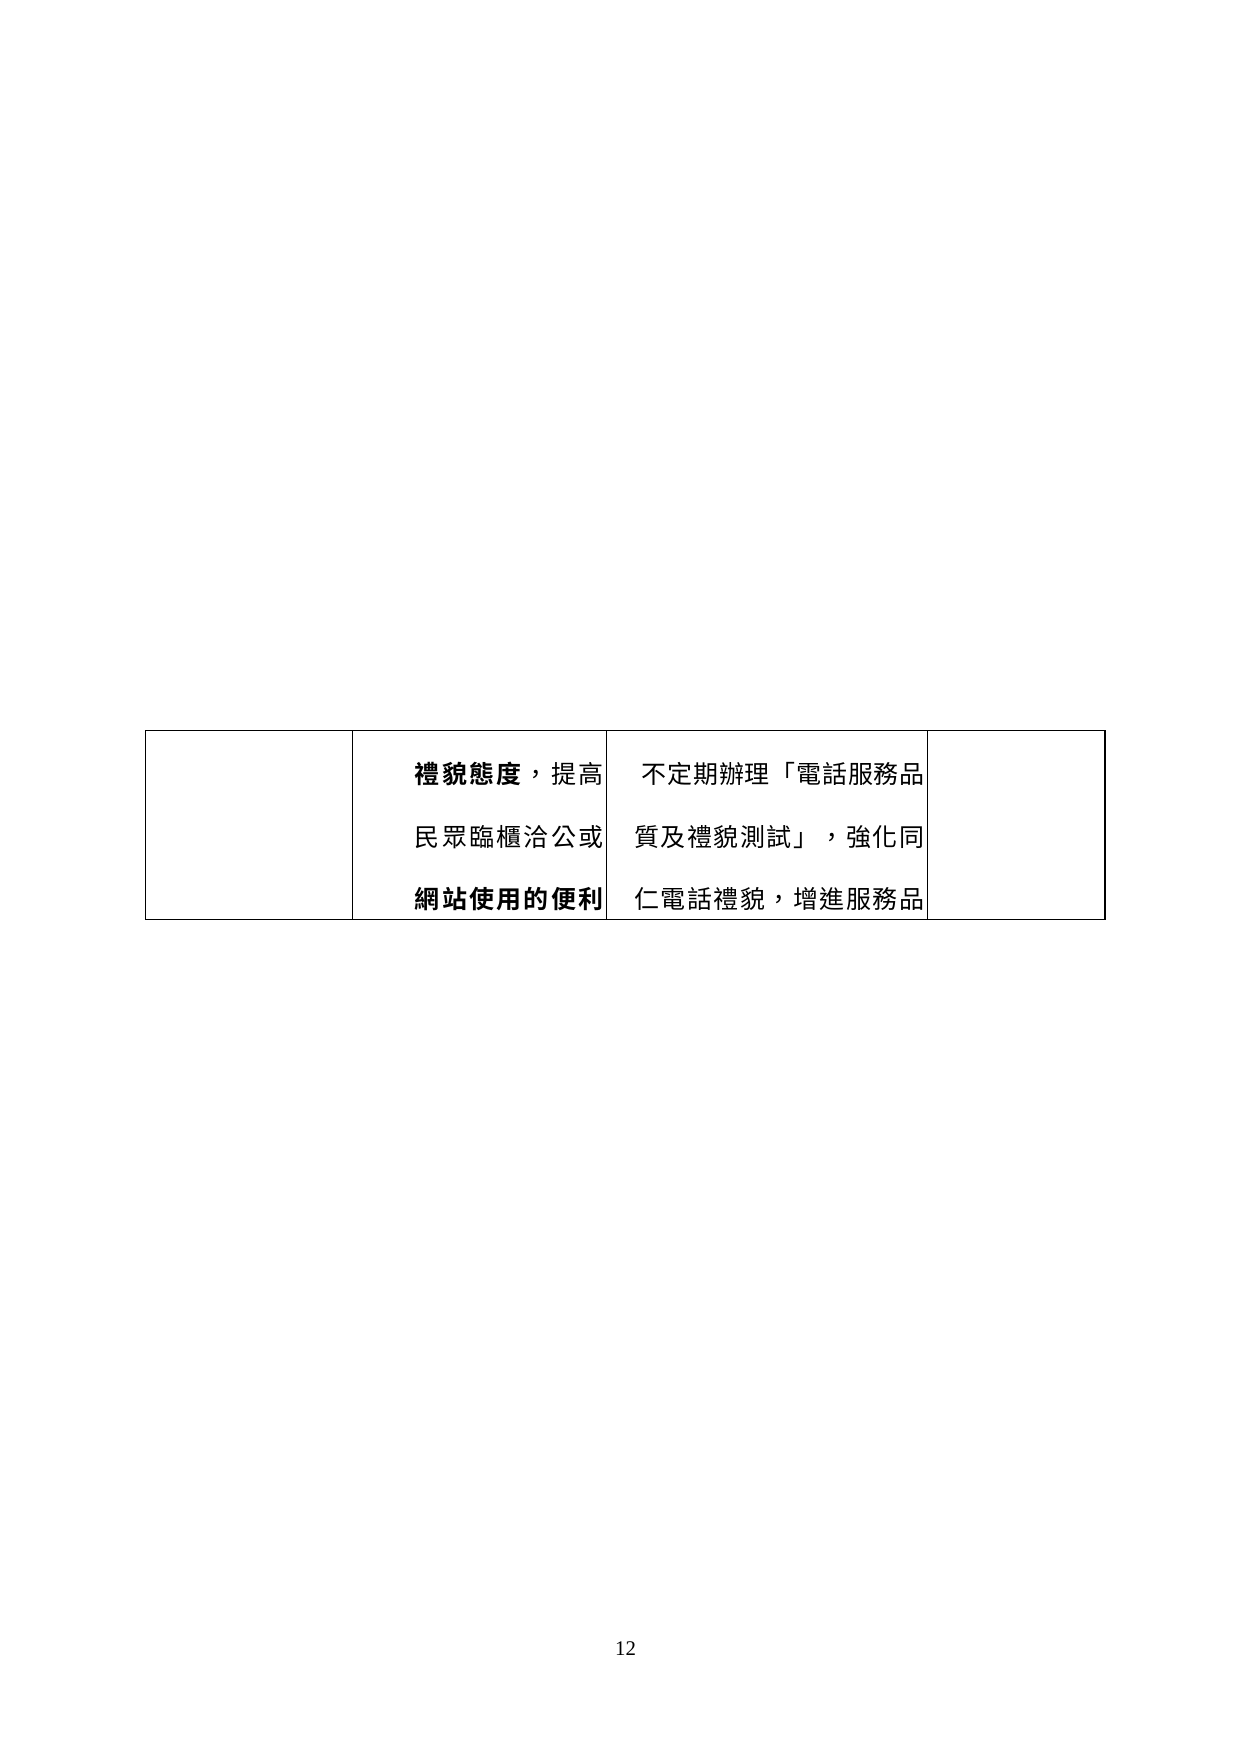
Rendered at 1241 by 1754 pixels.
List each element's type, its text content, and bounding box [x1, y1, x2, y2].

table_cell [928, 731, 1104, 919]
table_cell [146, 731, 352, 919]
table_cell 禮貌態度，提高民眾臨櫃洽公或網站使用的便利 [353, 731, 606, 919]
table_cell 不定期辦理「電話服務品質及禮貌測試」，強化同仁電話禮貌，增進服務品 [607, 731, 927, 919]
